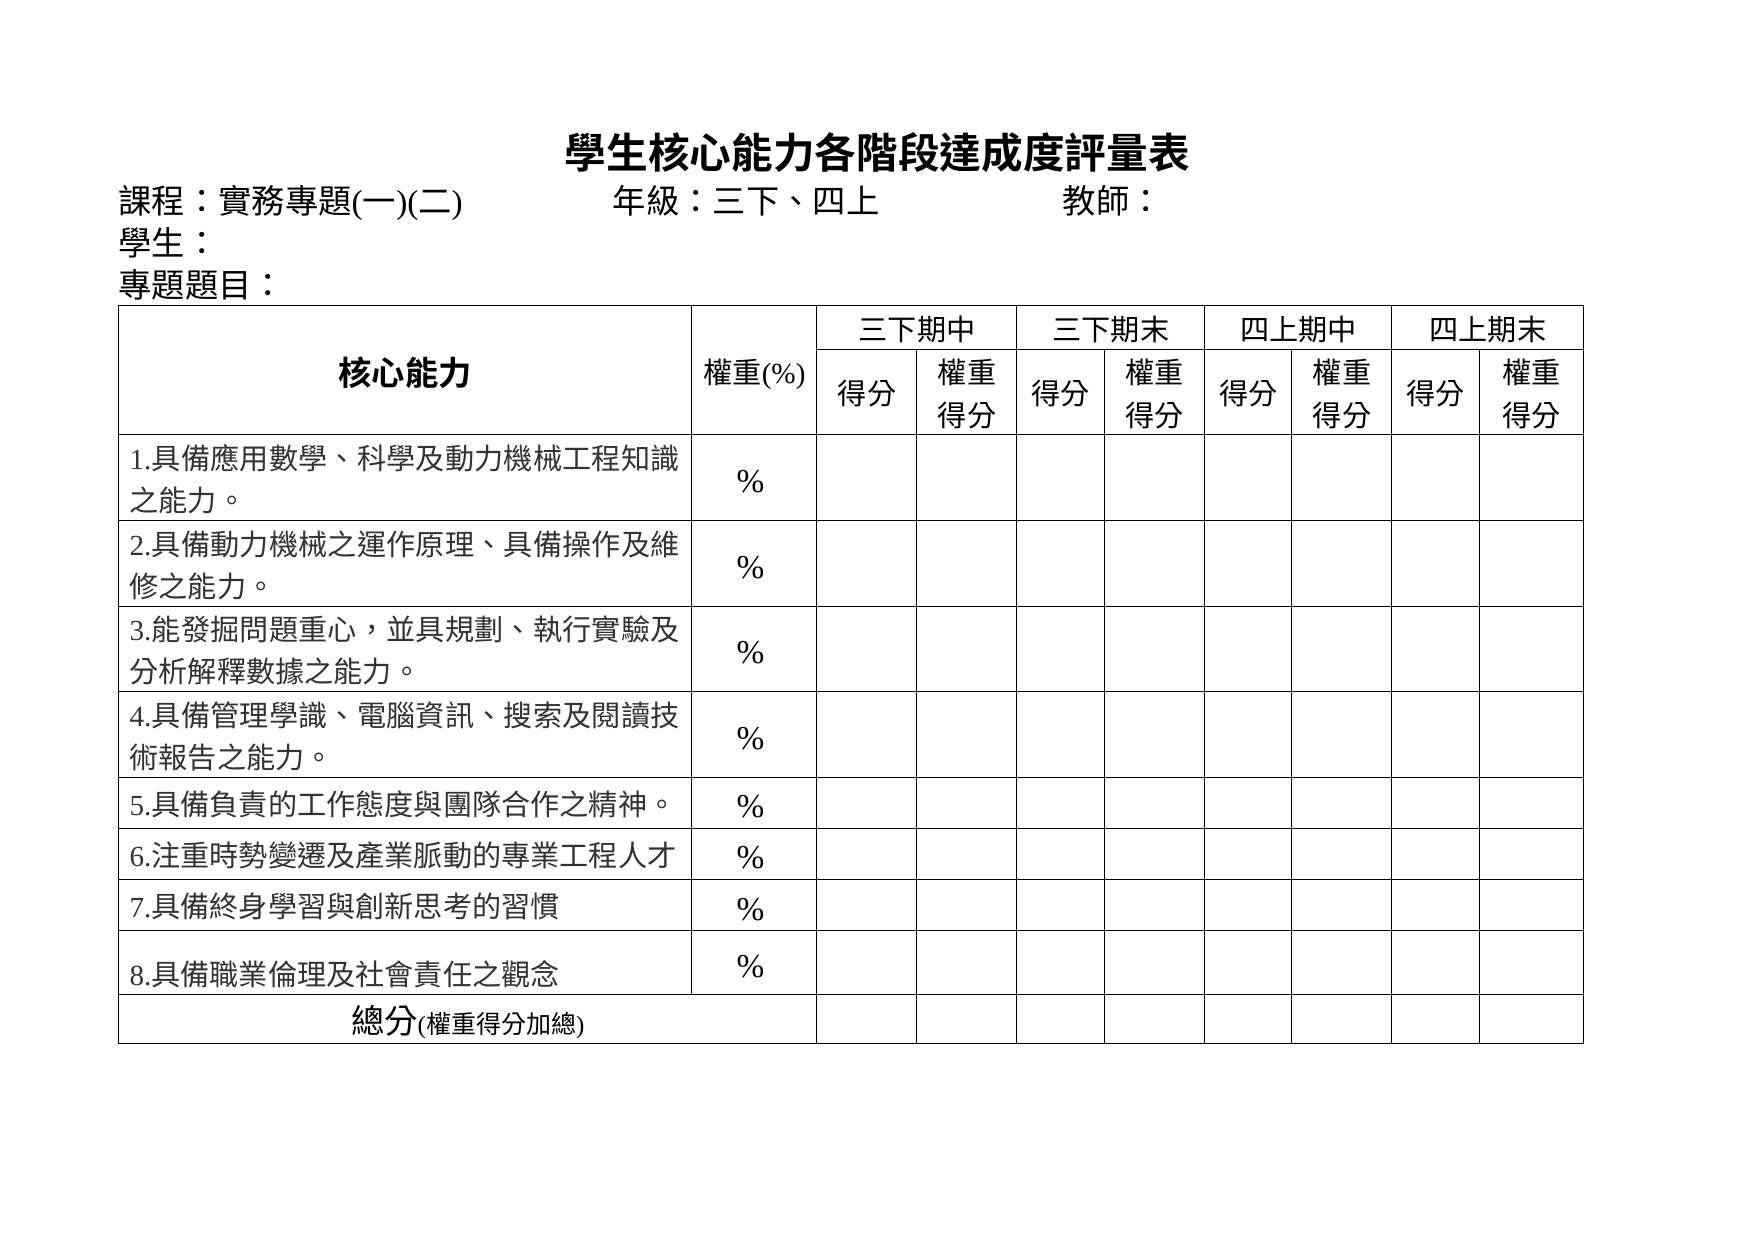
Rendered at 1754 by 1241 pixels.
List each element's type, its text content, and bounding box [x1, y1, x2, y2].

table_cell [1392, 995, 1479, 1043]
table_cell [1205, 692, 1291, 777]
table_cell [917, 880, 1016, 930]
table_cell [917, 521, 1016, 606]
table_cell [1392, 435, 1479, 520]
table_cell [1292, 931, 1391, 993]
table_cell [1205, 880, 1291, 930]
table_cell [817, 607, 916, 691]
table_cell 權重得分 [917, 350, 1016, 434]
table_cell [917, 931, 1016, 993]
text 學生核心能力各階段達成度評量表 [118, 120, 1636, 180]
table_cell [1105, 880, 1204, 930]
table_cell [817, 435, 916, 520]
table_cell [1205, 521, 1291, 606]
table_cell [1017, 778, 1104, 828]
table_cell [1480, 692, 1583, 777]
table_cell [1205, 607, 1291, 691]
table_header 權重(%) [692, 306, 816, 434]
table_cell [1480, 829, 1583, 879]
table_cell 6.注重時勢變遷及產業脈動的專業工程人才 [119, 829, 691, 879]
table_cell [1480, 521, 1583, 606]
table_cell [917, 607, 1016, 691]
table_cell 5.具備負責的工作態度與團隊合作之精神。 [119, 778, 691, 828]
table_cell % [692, 931, 816, 993]
table_cell [1017, 829, 1104, 879]
table_cell [1292, 435, 1391, 520]
table_cell [817, 521, 916, 606]
table_cell [1205, 995, 1291, 1043]
table_cell % [692, 521, 816, 606]
table_cell [917, 692, 1016, 777]
table_cell [1392, 607, 1479, 691]
table_cell [917, 995, 1016, 1043]
table_cell % [692, 880, 816, 930]
table_cell [1392, 692, 1479, 777]
table_cell [1105, 521, 1204, 606]
table_cell [1392, 880, 1479, 930]
table_cell [1105, 778, 1204, 828]
table_cell [1480, 995, 1583, 1043]
table_cell 權重得分 [1480, 350, 1583, 434]
table_header 核心能力 [119, 306, 691, 434]
table_cell [1392, 521, 1479, 606]
table_cell [1017, 995, 1104, 1043]
text 課程：實務專題(一)(二) 年級：三下、四上 教師： [118, 180, 1636, 222]
text 學生： [118, 222, 1636, 264]
table_cell [1480, 435, 1583, 520]
table_cell 8.具備職業倫理及社會責任之觀念 [119, 931, 691, 993]
table_cell [1292, 880, 1391, 930]
table_cell [1480, 607, 1583, 691]
table_cell [817, 778, 916, 828]
table_cell [917, 435, 1016, 520]
table_cell [1017, 607, 1104, 691]
table_cell [817, 692, 916, 777]
table_cell 總分(權重得分加總) [119, 995, 816, 1043]
table_cell 7.具備終身學習與創新思考的習慣 [119, 880, 691, 930]
table_cell 1.具備應用數學、科學及動力機械工程知識之能力。 [119, 435, 691, 520]
table_cell [1292, 778, 1391, 828]
table_cell % [692, 829, 816, 879]
table_header 四上期末 [1392, 306, 1583, 349]
table_cell 2.具備動力機械之運作原理、具備操作及維修之能力。 [119, 521, 691, 606]
table_cell 權重得分 [1105, 350, 1204, 434]
table_cell [817, 829, 916, 879]
table_cell [1392, 778, 1479, 828]
table_header 三下期中 [817, 306, 1016, 349]
table_cell [817, 995, 916, 1043]
table_cell % [692, 778, 816, 828]
table_cell 得分 [1392, 350, 1479, 434]
table_cell [817, 931, 916, 993]
table_cell [1017, 931, 1104, 993]
table_cell 3.能發掘問題重心，並具規劃、執行實驗及分析解釋數據之能力。 [119, 607, 691, 691]
table_cell [1292, 995, 1391, 1043]
table_cell [1480, 778, 1583, 828]
table_cell % [692, 692, 816, 777]
table_cell % [692, 435, 816, 520]
table_cell [1292, 521, 1391, 606]
table_cell [817, 880, 916, 930]
table_cell 得分 [817, 350, 916, 434]
table_cell [917, 829, 1016, 879]
table_cell [1105, 692, 1204, 777]
table_cell [1017, 692, 1104, 777]
table_cell % [692, 607, 816, 691]
table_cell [1392, 829, 1479, 879]
text 專題題目： [118, 264, 1636, 305]
table_cell [917, 778, 1016, 828]
table_cell [1105, 829, 1204, 879]
table_cell [1205, 931, 1291, 993]
table_cell [1105, 435, 1204, 520]
table_header 四上期中 [1205, 306, 1391, 349]
table_cell [1017, 880, 1104, 930]
table_cell 權重得分 [1292, 350, 1391, 434]
table_cell [1205, 829, 1291, 879]
table_cell 4.具備管理學識、電腦資訊、搜索及閱讀技術報告之能力。 [119, 692, 691, 777]
table_cell [1105, 995, 1204, 1043]
table_cell [1292, 692, 1391, 777]
table_header 三下期末 [1017, 306, 1204, 349]
table_cell 得分 [1017, 350, 1104, 434]
table_cell [1292, 829, 1391, 879]
table_cell [1205, 778, 1291, 828]
table_cell [1105, 931, 1204, 993]
table_cell [1017, 521, 1104, 606]
table_cell 得分 [1205, 350, 1291, 434]
table_cell [1392, 931, 1479, 993]
table_cell [1292, 607, 1391, 691]
table_cell [1105, 607, 1204, 691]
table_cell [1205, 435, 1291, 520]
table_cell [1480, 880, 1583, 930]
table_cell [1017, 435, 1104, 520]
table_cell [1480, 931, 1583, 993]
